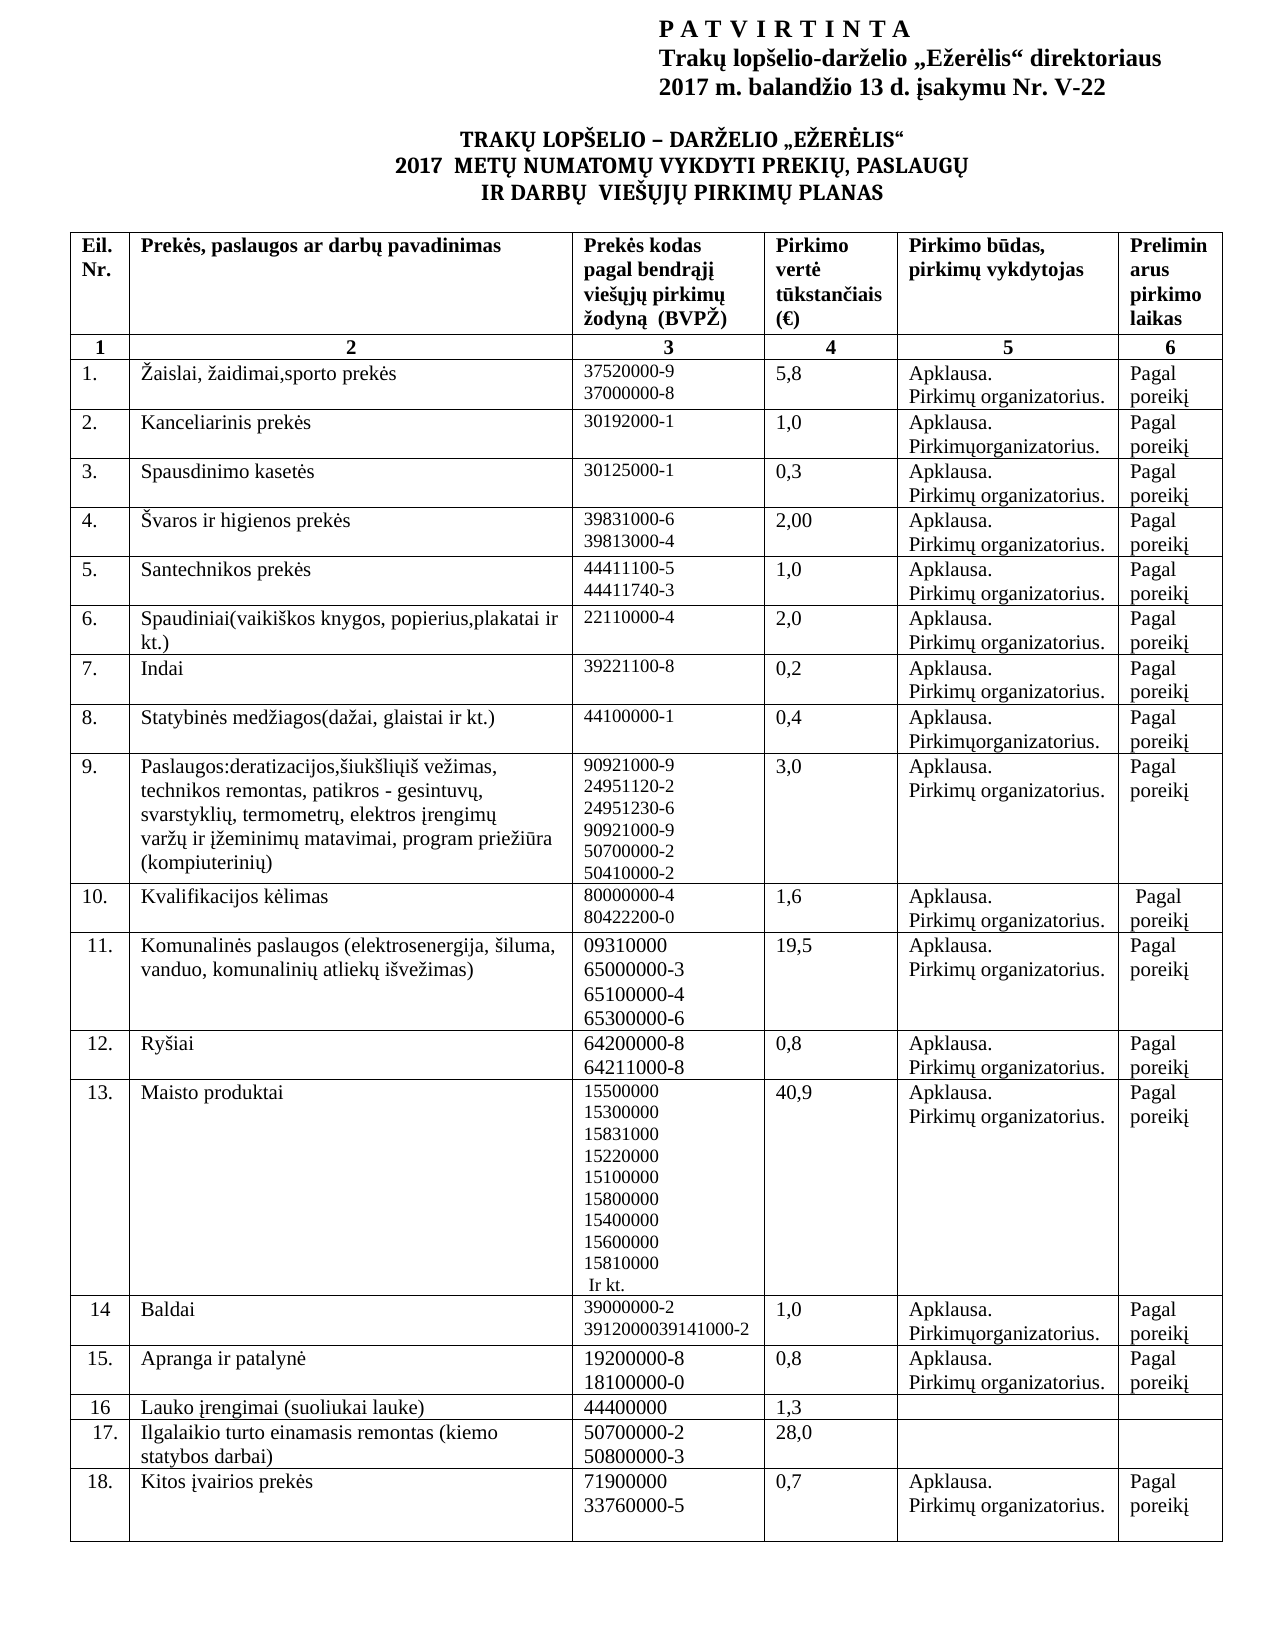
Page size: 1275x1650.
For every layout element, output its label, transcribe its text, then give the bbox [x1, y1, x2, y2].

table_cell 0,8 [765, 1346, 897, 1394]
table_cell [1119, 1395, 1222, 1419]
table_cell 37520000-9 37000000-8 [573, 360, 764, 408]
table_cell 39221100-8 [573, 655, 764, 703]
table_cell 16 [71, 1395, 129, 1419]
table_cell 0,7 [765, 1469, 897, 1541]
table_cell 40,9 [765, 1080, 897, 1295]
table_cell Spausdinimo kasetės [130, 459, 572, 507]
table_cell 5. [71, 557, 129, 605]
table_cell Lauko įrengimai (suoliukai lauke) [130, 1395, 572, 1419]
table_cell 14 [71, 1296, 129, 1344]
table_cell 5 [898, 335, 1118, 359]
table_cell 1,3 [765, 1395, 897, 1419]
table_cell 71900000 33760000-5 [573, 1469, 764, 1541]
table_cell 30192000-1 [573, 410, 764, 458]
table_cell Kanceliarinis prekės [130, 410, 572, 458]
table_cell Pagal poreikį [1119, 557, 1222, 605]
table_header Preliminarus pirkimo laikas [1119, 233, 1222, 334]
table_cell Pagal poreikį [1119, 360, 1222, 408]
table_cell Apklausa. Pirkimų organizatorius. [898, 557, 1118, 605]
table_cell Pagal poreikį [1119, 459, 1222, 507]
table_cell Švaros ir higienos prekės [130, 508, 572, 556]
table_cell 19200000-8 18100000-0 [573, 1346, 764, 1394]
table_cell Apklausa. Pirkimų organizatorius. [898, 1346, 1118, 1394]
table_cell Apklausa. Pirkimų organizatorius. [898, 1031, 1118, 1079]
subtitle TRAKŲ LOPŠELIO – DARŽELIO „EŽERĖLIS“ [177, 127, 1186, 153]
table_cell 50700000-2 50800000-3 [573, 1420, 764, 1468]
subtitle IR DARBŲ VIEŠŲJŲ PIRKIMŲ PLANAS [177, 179, 1186, 206]
table_cell 3,0 [765, 754, 897, 883]
table_cell 1,0 [765, 410, 897, 458]
table_cell 6 [1119, 335, 1222, 359]
table_cell [1119, 1420, 1222, 1468]
table_cell 12. [71, 1031, 129, 1079]
table_header Prekės, paslaugos ar darbų pavadinimas [130, 233, 572, 334]
table_cell Maisto produktai [130, 1080, 572, 1295]
table_cell Apklausa. Pirkimųorganizatorius. [898, 410, 1118, 458]
table_cell 17. [71, 1420, 129, 1468]
table_cell Apklausa. Pirkimų organizatorius. [898, 884, 1118, 932]
table_cell 2,00 [765, 508, 897, 556]
table_cell 1 [71, 335, 129, 359]
table_cell Apklausa. Pirkimų organizatorius. [898, 360, 1118, 408]
table_cell 2,0 [765, 606, 897, 654]
table_cell 44400000 [573, 1395, 764, 1419]
table_cell Apklausa. Pirkimų organizatorius. [898, 459, 1118, 507]
table_cell Apklausa. Pirkimų organizatorius. [898, 933, 1118, 1029]
table_cell Pagal poreikį [1119, 606, 1222, 654]
table_cell [898, 1420, 1118, 1468]
table_cell 1. [71, 360, 129, 408]
table_header Pirkimo vertė tūkstančiais (€) [765, 233, 897, 334]
table_cell Paslaugos:deratizacijos,šiukšliųiš vežimas, technikos remontas, patikros - gesintuvų, svarstyklių, termometrų, elektros įrengimų varžų ir įžeminimų matavimai, program priežiūra (kompiuterinių) [130, 754, 572, 883]
table_cell Apklausa. Pirkimų organizatorius. [898, 606, 1118, 654]
table_cell 18. [71, 1469, 129, 1541]
table_cell 3 [573, 335, 764, 359]
table_cell 15500000 15300000 15831000 15220000 15100000 15800000 15400000 15600000 15810000 Ir kt. [573, 1080, 764, 1295]
table_cell 11. [71, 933, 129, 1029]
table_cell Pagal poreikį [1119, 655, 1222, 703]
table_header Prekės kodas pagal bendrąjį viešųjų pirkimų žodyną (BVPŽ) [573, 233, 764, 334]
table_cell 44411100-5 44411740-3 [573, 557, 764, 605]
table_cell 39831000-6 39813000-4 [573, 508, 764, 556]
table_cell 15. [71, 1346, 129, 1394]
table_cell 1,0 [765, 557, 897, 605]
table_header Pirkimo būdas, pirkimų vykdytojas [898, 233, 1118, 334]
table_cell 0,2 [765, 655, 897, 703]
table_cell Apklausa. Pirkimų organizatorius. [898, 655, 1118, 703]
table_cell Baldai [130, 1296, 572, 1344]
table_cell 8. [71, 705, 129, 753]
table_cell Pagal poreikį [1119, 933, 1222, 1029]
table_cell 39000000-2 3912000039141000-2 [573, 1296, 764, 1344]
table_cell 4 [765, 335, 897, 359]
table_cell Apklausa. Pirkimųorganizatorius. [898, 705, 1118, 753]
table_cell Pagal poreikį [1119, 705, 1222, 753]
table_cell 9. [71, 754, 129, 883]
subtitle 2017 METŲ NUMATOMŲ VYKDYTI PREKIŲ, PASLAUGŲ [177, 153, 1186, 179]
table_cell 2 [130, 335, 572, 359]
table_cell 44100000-1 [573, 705, 764, 753]
table_cell 64200000-8 64211000-8 [573, 1031, 764, 1079]
table_cell 5,8 [765, 360, 897, 408]
table_cell 6. [71, 606, 129, 654]
table_cell 4. [71, 508, 129, 556]
table_cell Pagal poreikį [1119, 1469, 1222, 1541]
table_cell Pagal poreikį [1119, 754, 1222, 883]
table_cell 19,5 [765, 933, 897, 1029]
table_cell Kvalifikacijos kėlimas [130, 884, 572, 932]
table_cell 10. [71, 884, 129, 932]
table_cell Apklausa. Pirkimų organizatorius. [898, 754, 1118, 883]
table_cell 80000000-4 80422200-0 [573, 884, 764, 932]
table_cell 7. [71, 655, 129, 703]
table_cell 2. [71, 410, 129, 458]
table_cell 13. [71, 1080, 129, 1295]
table_cell Pagal poreikį [1119, 410, 1222, 458]
table_cell Kitos įvairios prekės [130, 1469, 572, 1541]
table_cell 0,3 [765, 459, 897, 507]
table_cell Apklausa. Pirkimųorganizatorius. [898, 1296, 1118, 1344]
table_cell 90921000-9 24951120-2 24951230-6 90921000-9 50700000-2 50410000-2 [573, 754, 764, 883]
table_cell Santechnikos prekės [130, 557, 572, 605]
table_cell [898, 1395, 1118, 1419]
table_cell Apranga ir patalynė [130, 1346, 572, 1394]
table_cell Apklausa. Pirkimų organizatorius. [898, 508, 1118, 556]
table_cell Statybinės medžiagos(dažai, glaistai ir kt.) [130, 705, 572, 753]
table_cell 0,4 [765, 705, 897, 753]
table_cell Žaislai, žaidimai,sporto prekės [130, 360, 572, 408]
table_cell Pagal poreikį [1119, 1031, 1222, 1079]
table_cell 1,6 [765, 884, 897, 932]
table_cell Apklausa. Pirkimų organizatorius. [898, 1080, 1118, 1295]
table_cell 30125000-1 [573, 459, 764, 507]
table_cell Komunalinės paslaugos (elektrosenergija, šiluma, vanduo, komunalinių atliekų išvežimas) [130, 933, 572, 1029]
table_cell 1,0 [765, 1296, 897, 1344]
table_cell Ilgalaikio turto einamasis remontas (kiemo statybos darbai) [130, 1420, 572, 1468]
table_cell 28,0 [765, 1420, 897, 1468]
table_cell 3. [71, 459, 129, 507]
table_cell Ryšiai [130, 1031, 572, 1079]
table_header Eil. Nr. [71, 233, 129, 334]
table_cell Spaudiniai(vaikiškos knygos, popierius,plakatai ir kt.) [130, 606, 572, 654]
table_cell Pagal poreikį [1119, 884, 1222, 932]
table_cell Pagal poreikį [1119, 1296, 1222, 1344]
table_cell Apklausa. Pirkimų organizatorius. [898, 1469, 1118, 1541]
table_cell Indai [130, 655, 572, 703]
table_cell 0,8 [765, 1031, 897, 1079]
table_cell Pagal poreikį [1119, 1346, 1222, 1394]
table_cell Pagal poreikį [1119, 1080, 1222, 1295]
table_cell 22110000-4 [573, 606, 764, 654]
table_cell 09310000 65000000-3 65100000-4 65300000-6 [573, 933, 764, 1029]
table_cell Pagal poreikį [1119, 508, 1222, 556]
